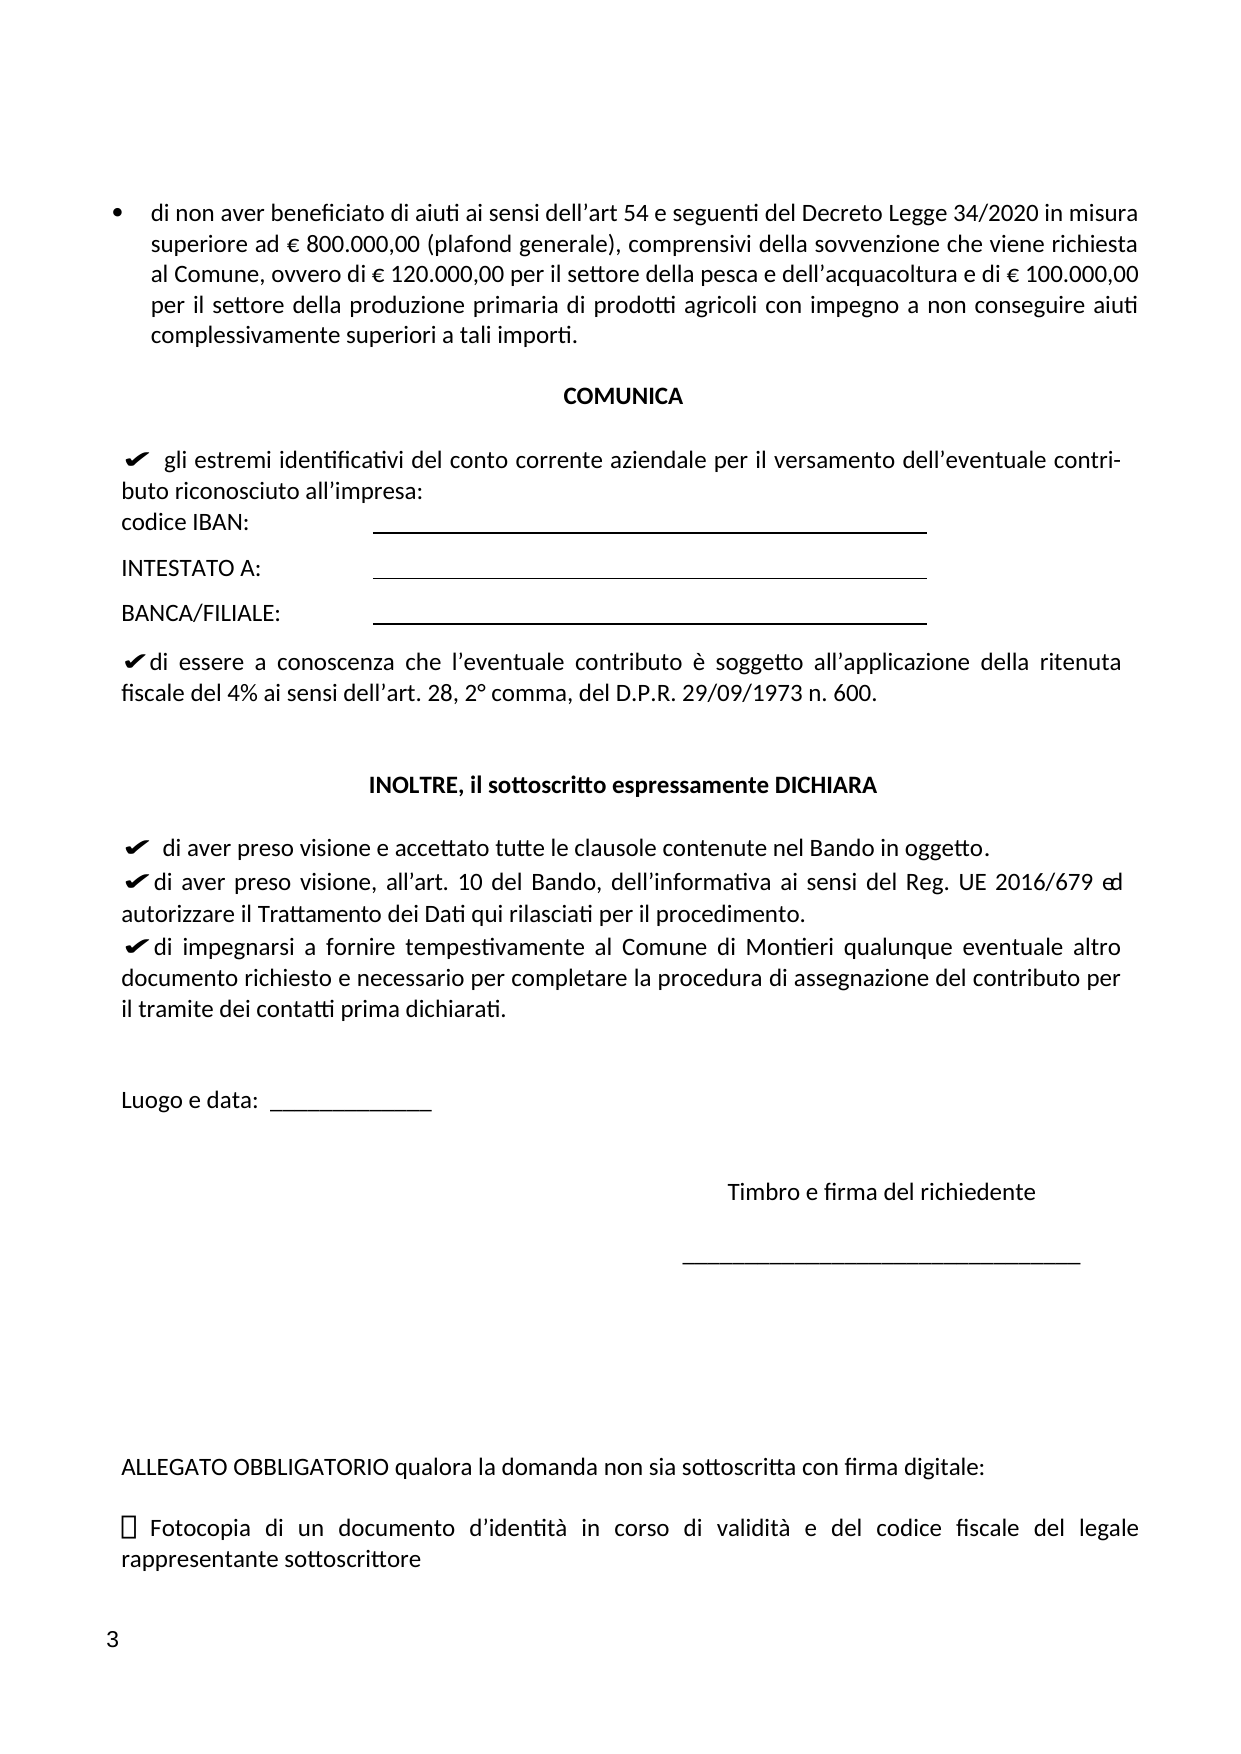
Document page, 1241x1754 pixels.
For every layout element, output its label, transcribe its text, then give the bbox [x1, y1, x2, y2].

text ✔ di aver preso visione e accettato tutte le clausole contenute nel Bando in oggetto. [121, 830, 1140, 864]
text COMUNICA [106, 380, 1140, 411]
text ✔di impegnarsi a fornire tempestivamente al Comune di Montieri qualunque eventuale altro documento richiesto e necessario per completare la procedura di assegnazione del contributo per il tramite dei contatti prima dichiarati. [121, 928, 1123, 1023]
text ⎕ Fotocopia di un documento d’identità in corso di validità e del codice fiscale del legale rappresentante sottoscrittore [121, 1512, 1140, 1573]
text codice IBAN: INTESTATO A: BANCA/FILIALE: [121, 506, 928, 628]
text INOLTRE, il sottoscritto espressamente DICHIARA [106, 769, 1140, 799]
text ✔ gli estremi identificativi del conto corrente aziendale per il versamento dell’eventuale contri-buto riconosciuto all’impresa: [121, 441, 1123, 506]
text ✔di aver preso visione, all’art. 10 del Bando, dell’informativa ai sensi del Reg. UE 2016/679 ed autorizzare il Trattamento dei Dati qui rilasciati per il procedimento. [121, 864, 1123, 928]
text ✔di essere a conoscenza che l’eventuale contributo è soggetto all’applicazione della ritenuta fiscale del 4% ai sensi dell’art. 28, 2° comma, del D.P.R. 29/09/1973 n. 600. [121, 643, 1123, 708]
list di non aver beneficiato di aiuti ai sensi dell’art 54 e seguenti del Decreto Legge 34/2020 in misura superiore ad € 800.000,00 (plafond generale), comprensivi della sovvenzione che viene richiesta al Comune, ovvero di € 120.000,00 per il settore della pesca e dell’acquacoltura e di € 100.000,00 per il settore della produzione primaria di prodotti agricoli con impegno a non conseguire aiuti complessivamente superiori a tali importi. [113, 197, 1140, 350]
text ________________________________ [623, 1237, 1140, 1268]
text Timbro e firma del richiedente [623, 1176, 1140, 1207]
text ALLEGATO OBBLIGATORIO qualora la domanda non sia sottoscritta con firma digitale: [121, 1451, 1140, 1481]
text Luogo e data: _____________ [121, 1084, 1140, 1115]
